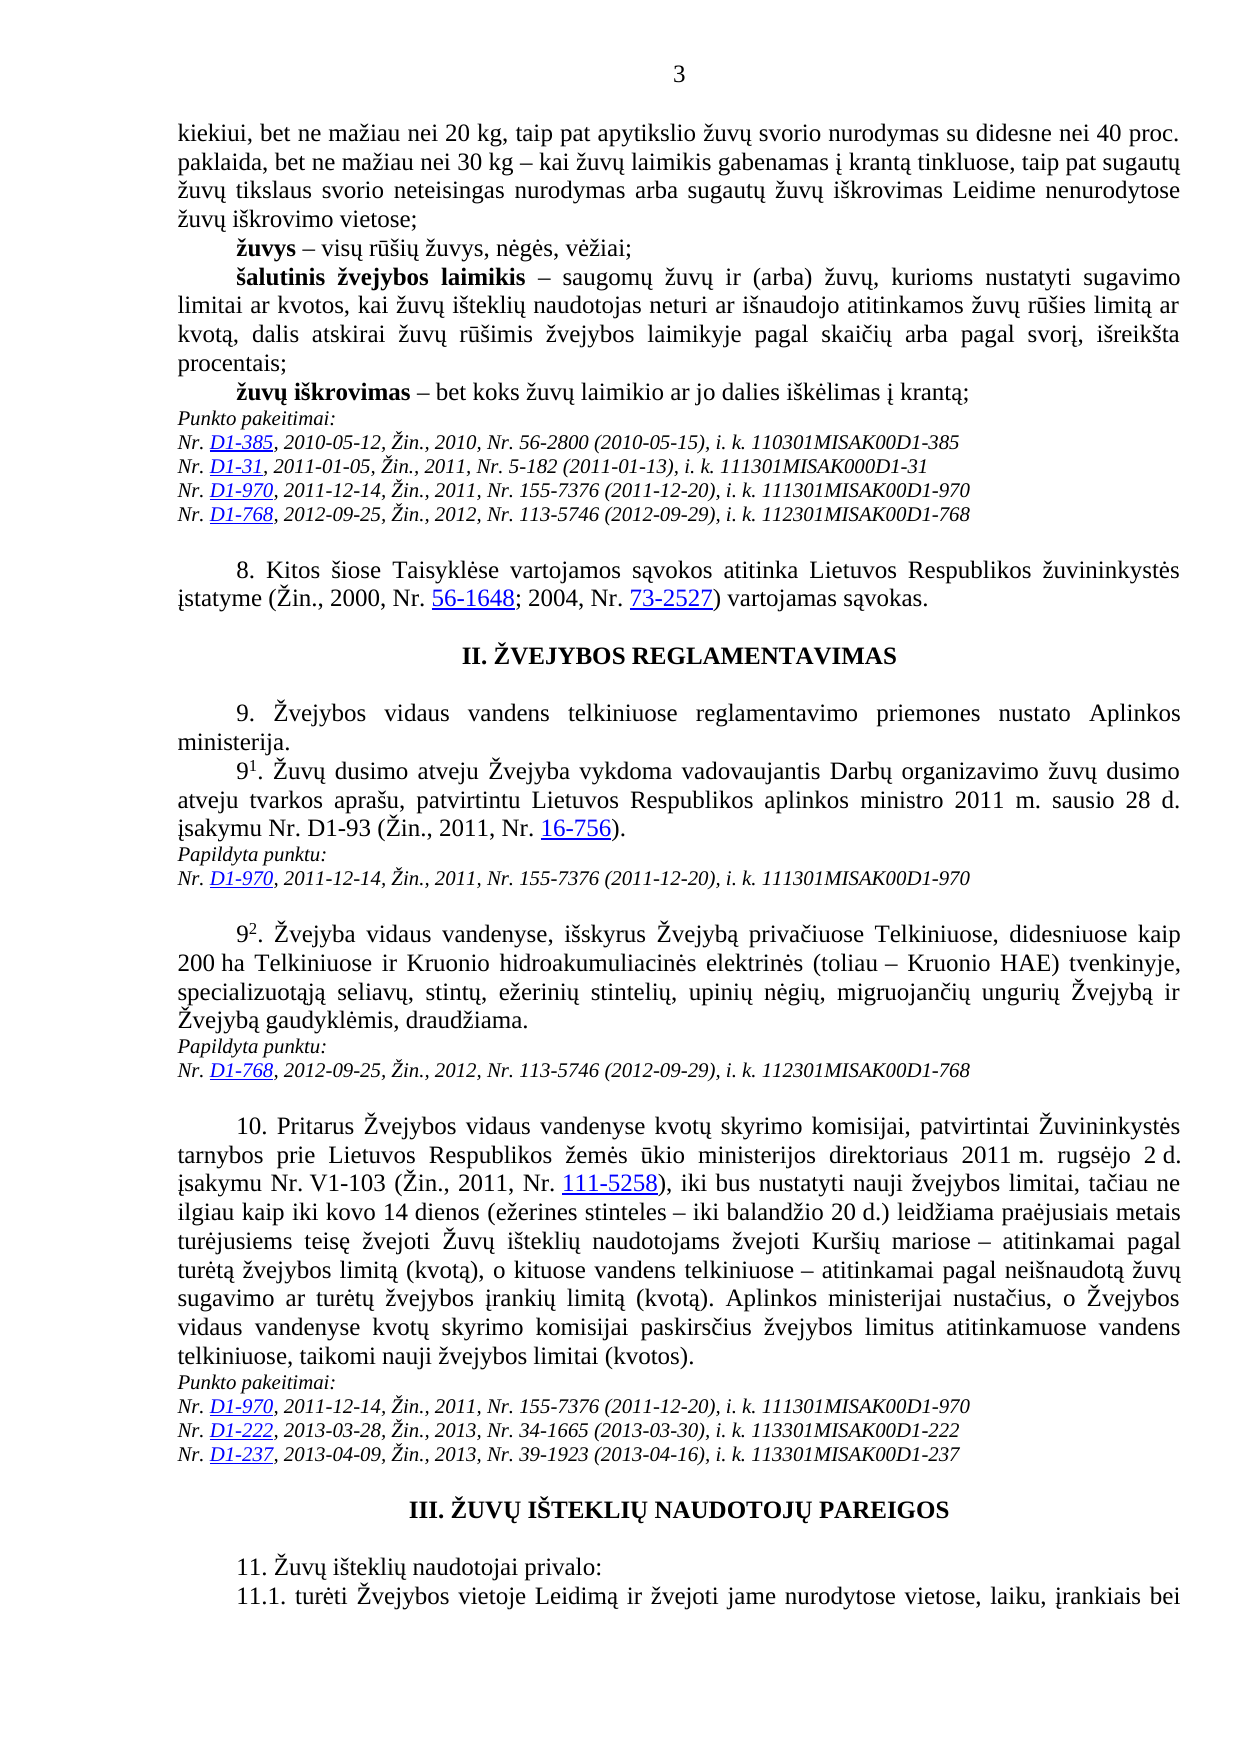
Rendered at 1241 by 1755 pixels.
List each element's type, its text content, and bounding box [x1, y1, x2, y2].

text Nr. D1-970, 2011-12-14, Žin., 2011, Nr. 155-7376 (2011-12-20), i. k. 111301MISAK00D1-970 [177, 866, 1181, 890]
text II. ŽVEJYBOS REGLAMENTAVIMAS [177, 641, 1181, 670]
text Nr. D1-970, 2011-12-14, Žin., 2011, Nr. 155-7376 (2011-12-20), i. k. 111301MISAK00D1-970 [177, 478, 1181, 502]
text Punkto pakeitimai: [177, 1370, 1181, 1394]
text Nr. D1-31, 2011-01-05, Žin., 2011, Nr. 5-182 (2011-01-13), i. k. 111301MISAK000D1-31 [177, 454, 1181, 478]
text 11. Žuvų išteklių naudotojai privalo: [177, 1552, 1181, 1581]
text 11.1. turėti Žvejybos vietoje Leidimą ir žvejoti jame nurodytose vietose, laiku, įrankiais bei [177, 1581, 1181, 1610]
text Papildyta punktu: [177, 1034, 1181, 1058]
text 8. Kitos šiose Taisyklėse vartojamos sąvokos atitinka Lietuvos Respublikos žuvininkystės įstatyme (Žin., 2000, Nr. 56-1648; 2004, Nr. 73-2527) vartojamas sąvokas. [177, 555, 1181, 612]
text kiekiui, bet ne mažiau nei 20 kg, taip pat apytikslio žuvų svorio nurodymas su didesne nei 40 proc. paklaida, bet ne mažiau nei 30 kg – kai žuvų laimikis gabenamas į krantą tinkluose, taip pat sugautų žuvų tikslaus svorio neteisingas nurodymas arba sugautų žuvų iškrovimas Leidime nenurodytose žuvų iškrovimo vietose; [177, 118, 1181, 233]
text 9. Žvejybos vidaus vandens telkiniuose reglamentavimo priemones nustato Aplinkos ministerija. [177, 698, 1181, 756]
text žuvų iškrovimas – bet koks žuvų laimikio ar jo dalies iškėlimas į krantą; [177, 377, 1181, 406]
text 10. Pritarus Žvejybos vidaus vandenyse kvotų skyrimo komisijai, patvirtintai Žuvininkystės tarnybos prie Lietuvos Respublikos žemės ūkio ministerijos direktoriaus 2011 m. rugsėjo 2 d. įsakymu Nr. V1-103 (Žin., 2011, Nr. 111-5258), iki bus nustatyti nauji žvejybos limitai, tačiau ne ilgiau kaip iki kovo 14 dienos (ežerines stinteles – iki balandžio 20 d.) leidžiama praėjusiais metais turėjusiems teisę žvejoti Žuvų išteklių naudotojams žvejoti Kuršių mariose – atitinkamai pagal turėtą žvejybos limitą (kvotą), o kituose vandens telkiniuose – atitinkamai pagal neišnaudotą žuvų sugavimo ar turėtų žvejybos įrankių limitą (kvotą). Aplinkos ministerijai nustačius, o Žvejybos vidaus vandenyse kvotų skyrimo komisijai paskirsčius žvejybos limitus atitinkamuose vandens telkiniuose, taikomi nauji žvejybos limitai (kvotos). [177, 1111, 1181, 1370]
text Nr. D1-385, 2010-05-12, Žin., 2010, Nr. 56-2800 (2010-05-15), i. k. 110301MISAK00D1-385 [177, 430, 1181, 454]
text Punkto pakeitimai: [177, 406, 1181, 430]
text Papildyta punktu: [177, 842, 1181, 866]
text šalutinis žvejybos laimikis – saugomų žuvų ir (arba) žuvų, kurioms nustatyti sugavimo limitai ar kvotos, kai žuvų išteklių naudotojas neturi ar išnaudojo atitinkamos žuvų rūšies limitą ar kvotą, dalis atskirai žuvų rūšimis žvejybos laimikyje pagal skaičių arba pagal svorį, išreikšta procentais; [177, 262, 1181, 377]
text Nr. D1-768, 2012-09-25, Žin., 2012, Nr. 113-5746 (2012-09-29), i. k. 112301MISAK00D1-768 [177, 502, 1181, 526]
text III. ŽUVŲ IŠTEKLIŲ NAUDOTOJŲ PAREIGOS [177, 1495, 1181, 1523]
text Nr. D1-237, 2013-04-09, Žin., 2013, Nr. 39-1923 (2013-04-16), i. k. 113301MISAK00D1-237 [177, 1442, 1181, 1466]
text 92. Žvejyba vidaus vandenyse, išskyrus Žvejybą privačiuose Telkiniuose, didesniuose kaip 200 ha Telkiniuose ir Kruonio hidroakumuliacinės elektrinės (toliau – Kruonio HAE) tvenkinyje, specializuotąją seliavų, stintų, ežerinių stintelių, upinių nėgių, migruojančių ungurių Žvejybą ir Žvejybą gaudyklėmis, draudžiama. [177, 919, 1181, 1034]
text Nr. D1-222, 2013-03-28, Žin., 2013, Nr. 34-1665 (2013-03-30), i. k. 113301MISAK00D1-222 [177, 1418, 1181, 1442]
text Nr. D1-970, 2011-12-14, Žin., 2011, Nr. 155-7376 (2011-12-20), i. k. 111301MISAK00D1-970 [177, 1394, 1181, 1418]
text 91. Žuvų dusimo atveju Žvejyba vykdoma vadovaujantis Darbų organizavimo žuvų dusimo atveju tvarkos aprašu, patvirtintu Lietuvos Respublikos aplinkos ministro 2011 m. sausio 28 d. įsakymu Nr. D1-93 (Žin., 2011, Nr. 16-756). [177, 756, 1181, 842]
text Nr. D1-768, 2012-09-25, Žin., 2012, Nr. 113-5746 (2012-09-29), i. k. 112301MISAK00D1-768 [177, 1058, 1181, 1082]
text žuvys – visų rūšių žuvys, nėgės, vėžiai; [177, 233, 1181, 262]
